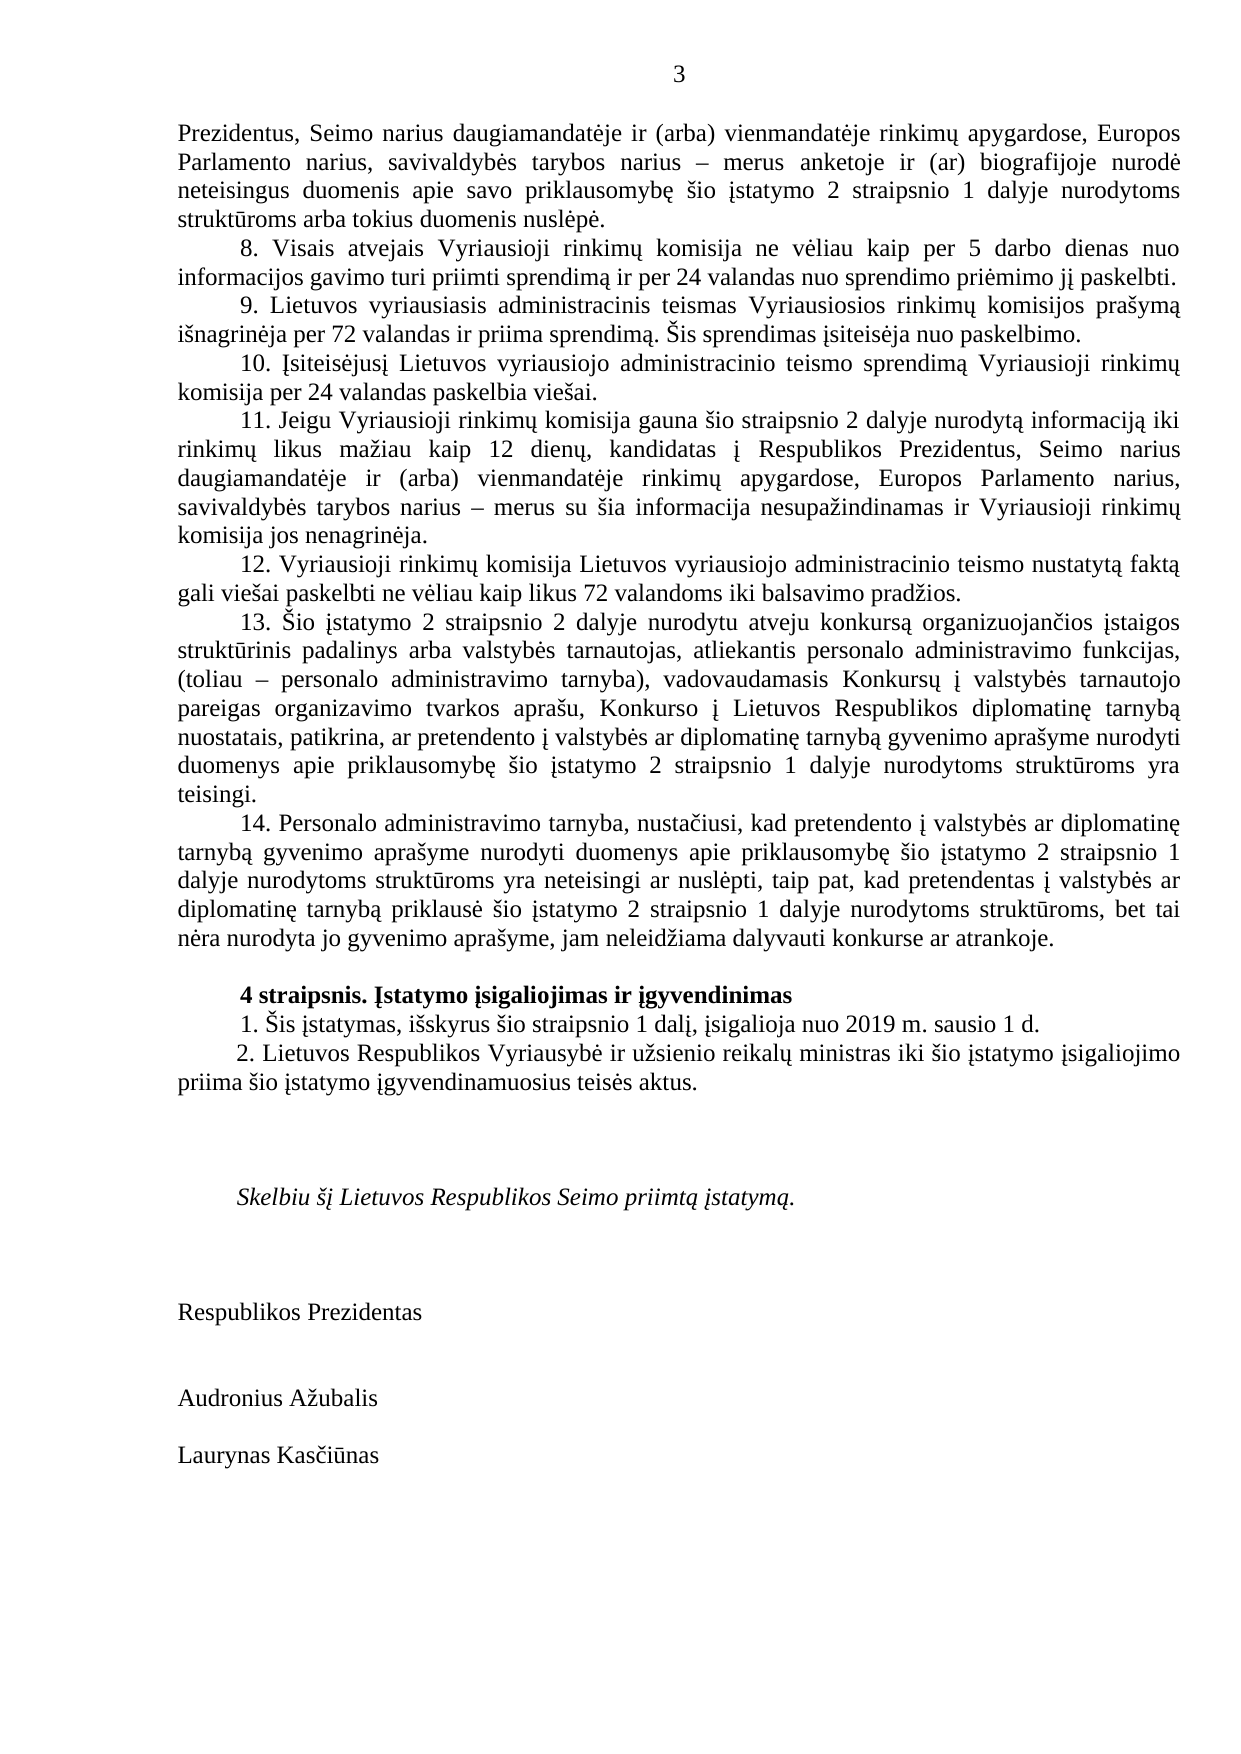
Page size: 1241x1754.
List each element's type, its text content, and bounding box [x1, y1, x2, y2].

text 13. Šio įstatymo 2 straipsnio 2 dalyje nurodytu atveju konkursą organizuojančios įstaigos struktūrinis padalinys arba valstybės tarnautojas, atliekantis personalo administravimo funkcijas, (toliau – personalo administravimo tarnyba), vadovaudamasis Konkursų į valstybės tarnautojo pareigas organizavimo tvarkos aprašu, Konkurso į Lietuvos Respublikos diplomatinę tarnybą nuostatais, patikrina, ar pretendento į valstybės ar diplomatinę tarnybą gyvenimo aprašyme nurodyti duomenys apie priklausomybę šio įstatymo 2 straipsnio 1 dalyje nurodytoms struktūroms yra teisingi. [177, 607, 1181, 808]
text Laurynas Kasčiūnas [177, 1441, 1181, 1469]
text 12. Vyriausioji rinkimų komisija Lietuvos vyriausiojo administracinio teismo nustatytą faktą gali viešai paskelbti ne vėliau kaip likus 72 valandoms iki balsavimo pradžios. [177, 549, 1181, 607]
text 2. Lietuvos Respublikos Vyriausybė ir užsienio reikalų ministras iki šio įstatymo įsigaliojimo priima šio įstatymo įgyvendinamuosius teisės aktus. [177, 1038, 1181, 1096]
text 10. Įsiteisėjusį Lietuvos vyriausiojo administracinio teismo sprendimą Vyriausioji rinkimų komisija per 24 valandas paskelbia viešai. [177, 348, 1181, 406]
text 4 straipsnis. Įstatymo įsigaliojimas ir įgyvendinimas [177, 981, 1181, 1009]
text 8. Visais atvejais Vyriausioji rinkimų komisija ne vėliau kaip per 5 darbo dienas nuo informacijos gavimo turi priimti sprendimą ir per 24 valandas nuo sprendimo priėmimo jį paskelbti. [177, 233, 1181, 291]
text 11. Jeigu Vyriausioji rinkimų komisija gauna šio straipsnio 2 dalyje nurodytą informaciją iki rinkimų likus mažiau kaip 12 dienų, kandidatas į Respublikos Prezidentus, Seimo narius daugiamandatėje ir (arba) vienmandatėje rinkimų apygardose, Europos Parlamento narius, savivaldybės tarybos narius – merus su šia informacija nesupažindinamas ir Vyriausioji rinkimų komisija jos nenagrinėja. [177, 406, 1181, 549]
text 1. Šis įstatymas, išskyrus šio straipsnio 1 dalį, įsigalioja nuo 2019 m. sausio 1 d. [177, 1009, 1181, 1038]
text 9. Lietuvos vyriausiasis administracinis teismas Vyriausiosios rinkimų komisijos prašymą išnagrinėja per 72 valandas ir priima sprendimą. Šis sprendimas įsiteisėja nuo paskelbimo. [177, 291, 1181, 348]
text 14. Personalo administravimo tarnyba, nustačiusi, kad pretendento į valstybės ar diplomatinę tarnybą gyvenimo aprašyme nurodyti duomenys apie priklausomybę šio įstatymo 2 straipsnio 1 dalyje nurodytoms struktūroms yra neteisingi ar nuslėpti, taip pat, kad pretendentas į valstybės ar diplomatinę tarnybą priklausė šio įstatymo 2 straipsnio 1 dalyje nurodytoms struktūroms, bet tai nėra nurodyta jo gyvenimo aprašyme, jam neleidžiama dalyvauti konkurse ar atrankoje. [177, 808, 1181, 952]
text Respublikos Prezidentas [177, 1297, 1181, 1326]
text Prezidentus, Seimo narius daugiamandatėje ir (arba) vienmandatėje rinkimų apygardose, Europos Parlamento narius, savivaldybės tarybos narius – merus anketoje ir (ar) biografijoje nurodė neteisingus duomenis apie savo priklausomybę šio įstatymo 2 straipsnio 1 dalyje nurodytoms struktūroms arba tokius duomenis nuslėpė. [177, 118, 1181, 233]
text Audronius Ažubalis [177, 1383, 1181, 1412]
text Skelbiu šį Lietuvos Respublikos Seimo priimtą įstatymą. [177, 1182, 1157, 1211]
